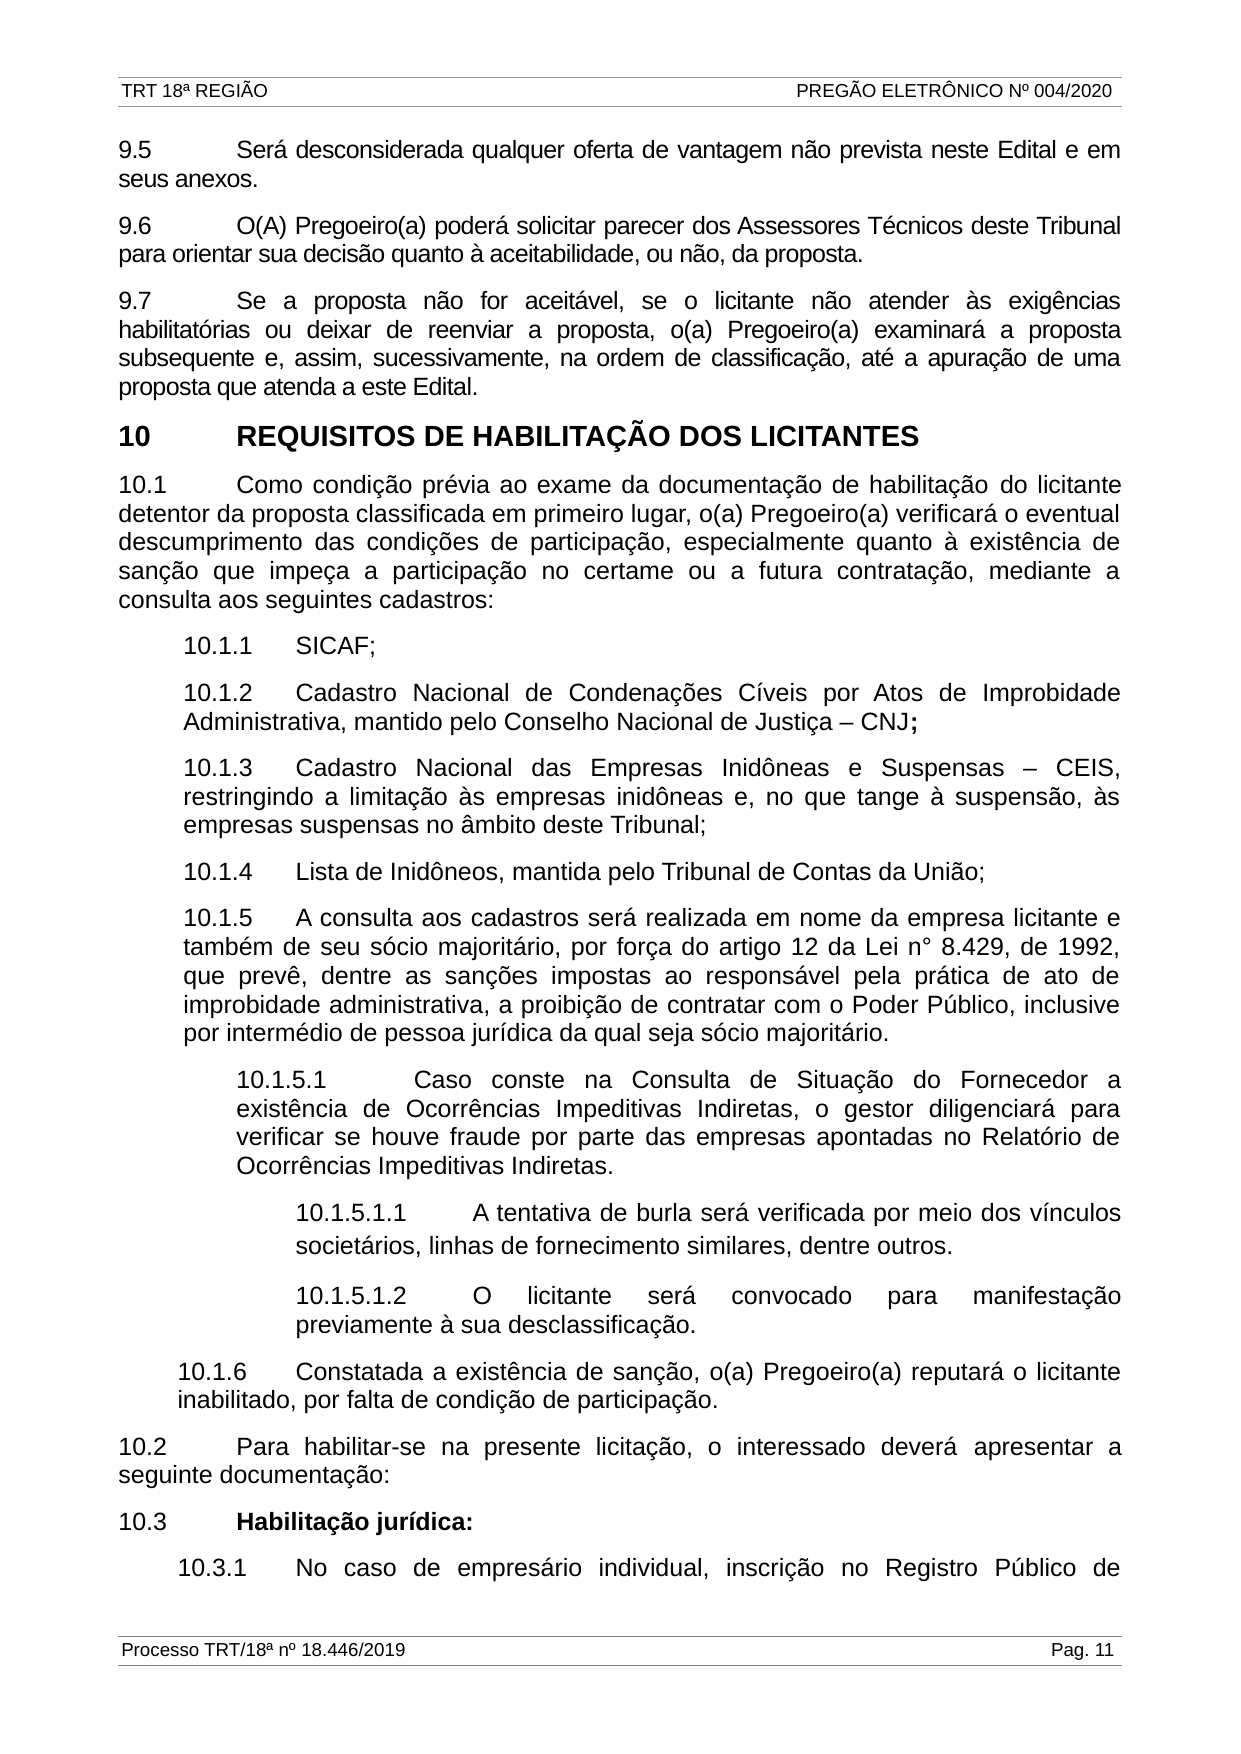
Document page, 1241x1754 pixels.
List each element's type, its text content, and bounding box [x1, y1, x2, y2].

text 10.1.4 Lista de Inidôneos, mantida pelo Tribunal de Contas da União; [183, 857, 1122, 886]
list 9.6 O(A) Pregoeiro(a) poderá solicitar parecer dos Assessores Técnicos deste Tribunal para orientar sua decisão quanto à aceitabilidade, ou não, da proposta. [118, 211, 1122, 268]
text 10.1.5 A consulta aos cadastros será realizada em nome da empresa licitante e também de seu sócio majoritário, por força do artigo 12 da Lei n° 8.429, de 1992, que prevê, dentre as sanções impostas ao responsável pela prática de ato de improbidade administrativa, a proibição de contratar com o Poder Público, inclusive por intermédio de pessoa jurídica da qual seja sócio majoritário. [183, 903, 1122, 1047]
text 10.1.3 Cadastro Nacional das Empresas Inidôneas e Suspensas – CEIS, restringindo a limitação às empresas inidôneas e, no que tange à suspensão, às empresas suspensas no âmbito deste Tribunal; [183, 753, 1122, 839]
list 9.7 Se a proposta não for aceitável, se o licitante não atender às exigências habilitatórias ou deixar de reenviar a proposta, o(a) Pregoeiro(a) examinará a proposta subsequente e, assim, sucessivamente, na ordem de classificação, até a apuração de uma proposta que atenda a este Edital. [118, 286, 1122, 401]
text 10.1.5.1.2 O licitante será convocado para manifestação previamente à sua desclassificação. [295, 1281, 1122, 1339]
text 10.1.5.1 Caso conste na Consulta de Situação do Fornecedor a existência de Ocorrências Impeditivas Indiretas, o gestor diligenciará para verificar se houve fraude por parte das empresas apontadas no Relatório de Ocorrências Impeditivas Indiretas. [236, 1065, 1122, 1180]
text 10.3 Habilitação jurídica: [118, 1507, 1122, 1536]
text 10.1.2 Cadastro Nacional de Condenações Cíveis por Atos de Improbidade Administrativa, mantido pelo Conselho Nacional de Justiça – CNJ; [183, 678, 1122, 735]
text 10.3.1 No caso de empresário individual, inscrição no Registro Público de [177, 1553, 1122, 1582]
text 10.2 Para habilitar-se na presente licitação, o interessado deverá apresentar a seguinte documentação: [118, 1432, 1122, 1489]
text 10.1.6 Constatada a existência de sanção, o(a) Pregoeiro(a) reputará o licitante inabilitado, por falta de condição de participação. [177, 1357, 1122, 1414]
text 10 REQUISITOS DE HABILITAÇÃO DOS LICITANTES [118, 419, 1122, 452]
text 10.1.1 SICAF; [183, 631, 1122, 660]
list 10.1.5.1.1 A tentativa de burla será verificada por meio dos vínculos societários, linhas de fornecimento similares, dentre outros. [295, 1198, 1122, 1259]
list 9.5 Será desconsiderada qualquer oferta de vantagem não prevista neste Edital e em seus anexos. [118, 136, 1122, 193]
text 10.1 Como condição prévia ao exame da documentação de habilitação do licitante detentor da proposta classificada em primeiro lugar, o(a) Pregoeiro(a) verificará o eventual descumprimento das condições de participação, especialmente quanto à existência de sanção que impeça a participação no certame ou a futura contratação, mediante a consulta aos seguintes cadastros: [118, 470, 1122, 614]
